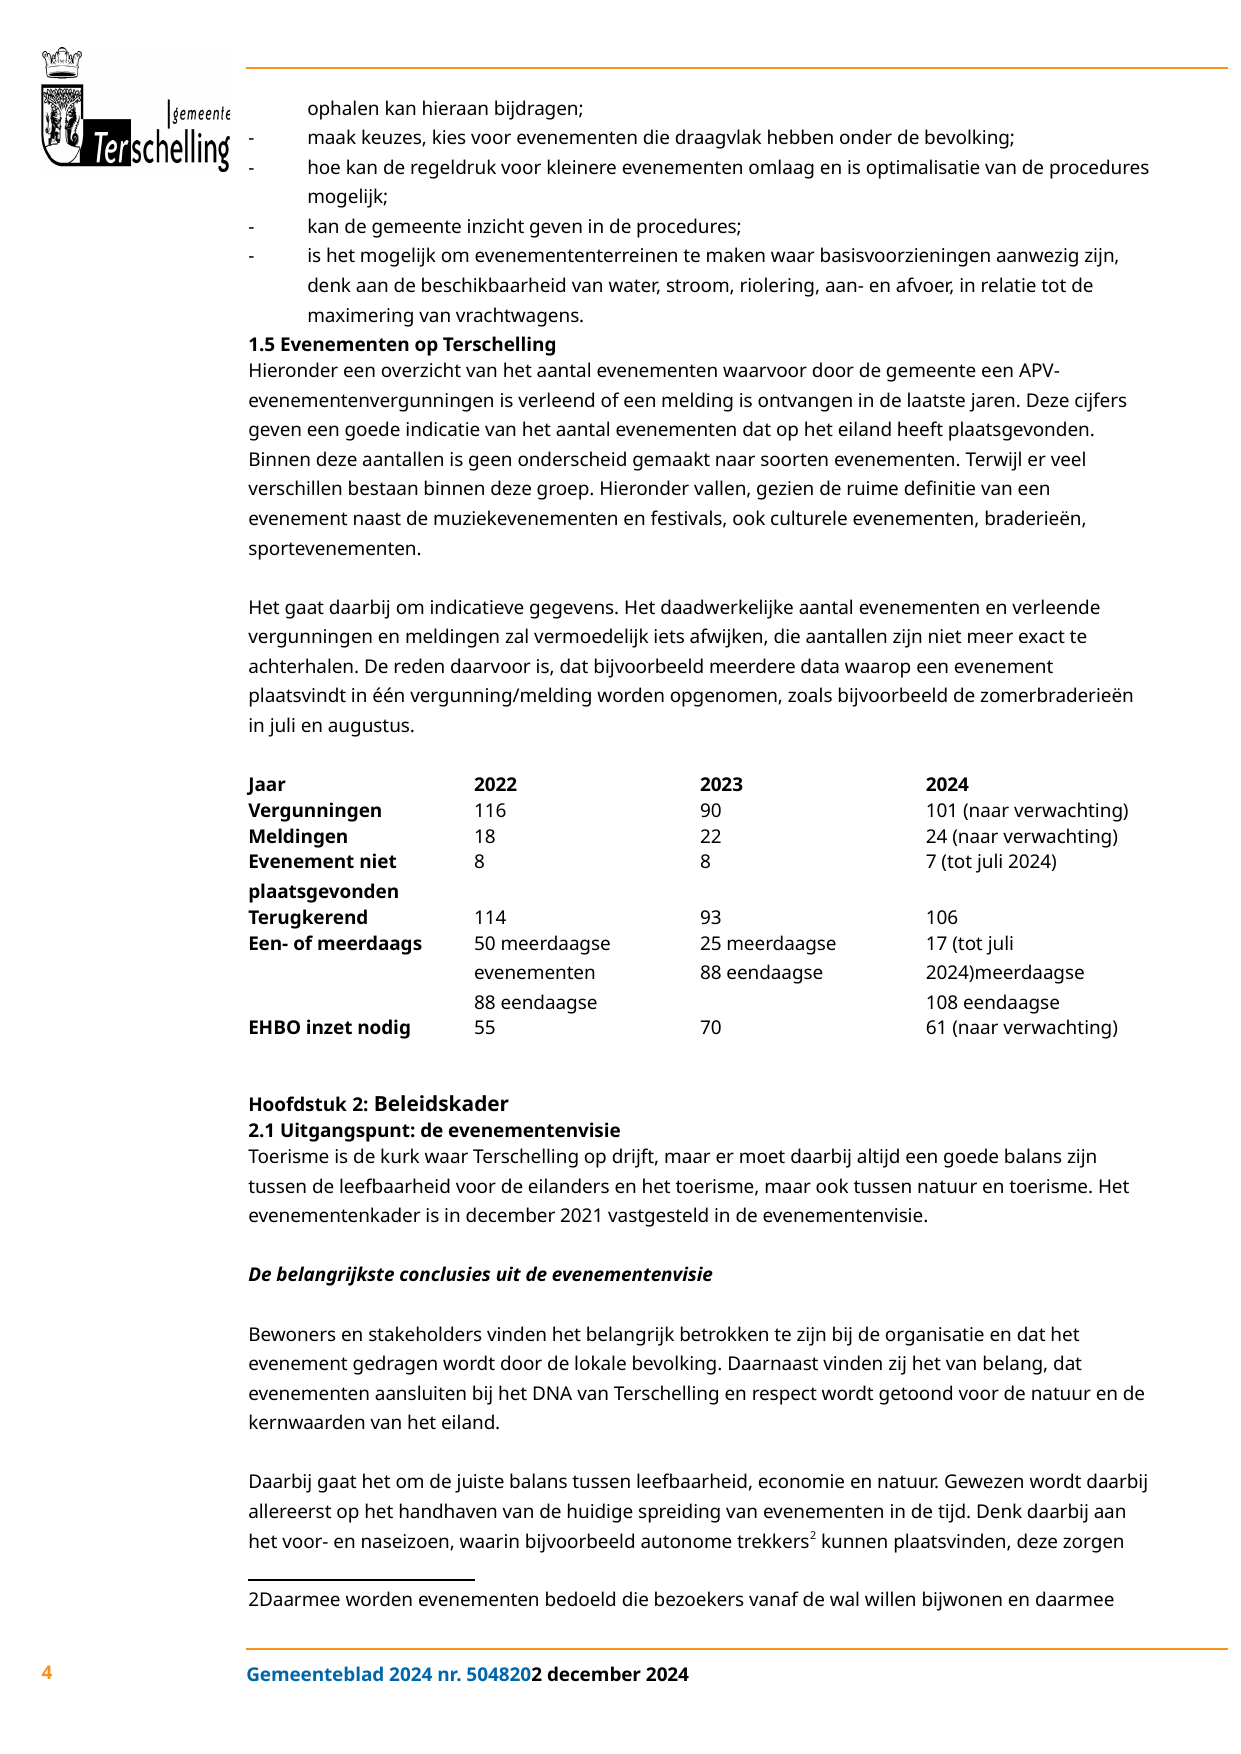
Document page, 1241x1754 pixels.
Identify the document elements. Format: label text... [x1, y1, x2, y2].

table_cell 18 [474, 823, 700, 849]
text Hoofdstuk 2: Beleidskader [248, 1089, 1152, 1118]
table_cell 8 [700, 849, 926, 904]
table_cell 61 (naar verwachting) [926, 1015, 1152, 1040]
table_cell 114 [474, 904, 700, 930]
table_cell 17 (tot juli 2024)meerdaagse 108 eendaagse [926, 930, 1152, 1014]
text Daarmee worden evenementen bedoeld die bezoekers vanaf de wal willen bijwonen en daarmee [248, 1586, 1152, 1612]
table_cell 70 [700, 1015, 926, 1040]
table_cell 22 [700, 823, 926, 849]
table_cell 55 [474, 1015, 700, 1040]
table_cell Vergunningen [248, 797, 474, 823]
list maak keuzes, kies voor evenementen die draagvlak hebben onder de bevolking; [248, 124, 1152, 150]
text Bewoners en stakeholders vinden het belangrijk betrokken te zijn bij de organisatie en dat het evenement gedragen wordt door de lokale bevolking. Daarnaast vinden zij het van belang, dat evenementen aansluiten bij het DNA van Terschelling en respect wordt getoond voor de natuur en de kernwaarden van het eiland. [248, 1321, 1152, 1435]
table_cell 50 meerdaagse evenementen 88 eendaagse [474, 930, 700, 1014]
text Hieronder een overzicht van het aantal evenementen waarvoor door de gemeente een APV-evenementenvergunningen is verleend of een melding is ontvangen in de laatste jaren. Deze cijfers geven een goede indicatie van het aantal evenementen dat op het eiland heeft plaatsgevonden. Binnen deze aantallen is geen onderscheid gemaakt naar soorten evenementen. Terwijl er veel verschillen bestaan binnen deze groep. Hieronder vallen, gezien de ruime definitie van een evenement naast de muziekevenementen en festivals, ook culturele evenementen, braderieën, sportevenementen. [248, 357, 1152, 560]
text De belangrijkste conclusies uit de evenementenvisie [248, 1262, 1152, 1287]
table_cell 101 (naar verwachting) [926, 797, 1152, 823]
list hoe kan de regeldruk voor kleinere evenementen omlaag en is optimalisatie van de procedures mogelijk; [248, 154, 1152, 209]
text Daarbij gaat het om de juiste balans tussen leefbaarheid, economie en natuur. Gewezen wordt daarbij allereerst op het handhaven van de huidige spreiding van evenementen in de tijd. Denk daarbij aan het voor- en naseizoen, waarin bijvoorbeeld autonome trekkers kunnen plaatsvinden, deze zorgen [248, 1469, 1152, 1554]
picture [41, 47, 231, 172]
text Het gaat daarbij om indicatieve gegevens. Het daadwerkelijke aantal evenementen en verleende vergunningen en meldingen zal vermoedelijk iets afwijken, die aantallen zijn niet meer exact te achterhalen. De reden daarvoor is, dat bijvoorbeeld meerdere data waarop een evenement plaatsvindt in één vergunning/melding worden opgenomen, zoals bijvoorbeeld de zomerbraderieën in juli en augustus. [248, 594, 1152, 738]
table_cell 93 [700, 904, 926, 930]
table_header 2023 [700, 771, 926, 797]
list kan de gemeente inzicht geven in de procedures; [248, 213, 1152, 239]
table_cell 106 [926, 904, 1152, 930]
table_cell 90 [700, 797, 926, 823]
text Toerisme is de kurk waar Terschelling op drijft, maar er moet daarbij altijd een goede balans zijn tussen de leefbaarheid voor de eilanders en het toerisme, maar ook tussen natuur en toerisme. Het evenementenkader is in december 2021 vastgesteld in de evenementenvisie. [248, 1143, 1152, 1228]
table_cell Evenement niet plaatsgevonden [248, 849, 474, 904]
table_cell Meldingen [248, 823, 474, 849]
table_cell Een- of meerdaags [248, 930, 474, 1014]
table_cell EHBO inzet nodig [248, 1015, 474, 1040]
table_header Jaar [248, 771, 474, 797]
table_cell 25 meerdaagse 88 eendaagse [700, 930, 926, 1014]
text 2.1 Uitgangspunt: de evenementenvisie [248, 1118, 1152, 1143]
text 1.5 Evenementen op Terschelling [248, 331, 1152, 357]
table_cell 116 [474, 797, 700, 823]
table_header 2024 [926, 771, 1152, 797]
table_cell 7 (tot juli 2024) [926, 849, 1152, 904]
table_cell 8 [474, 849, 700, 904]
table_cell Terugkerend [248, 904, 474, 930]
list is het mogelijk om evenemententerreinen te maken waar basisvoorzieningen aanwezig zijn, denk aan de beschikbaarheid van water, stroom, riolering, aan- en afvoer, in relatie tot de maximering van vrachtwagens. [248, 243, 1152, 328]
table_header 2022 [474, 771, 700, 797]
table_cell 24 (naar verwachting) [926, 823, 1152, 849]
list ophalen kan hieraan bijdragen; [248, 95, 1152, 121]
